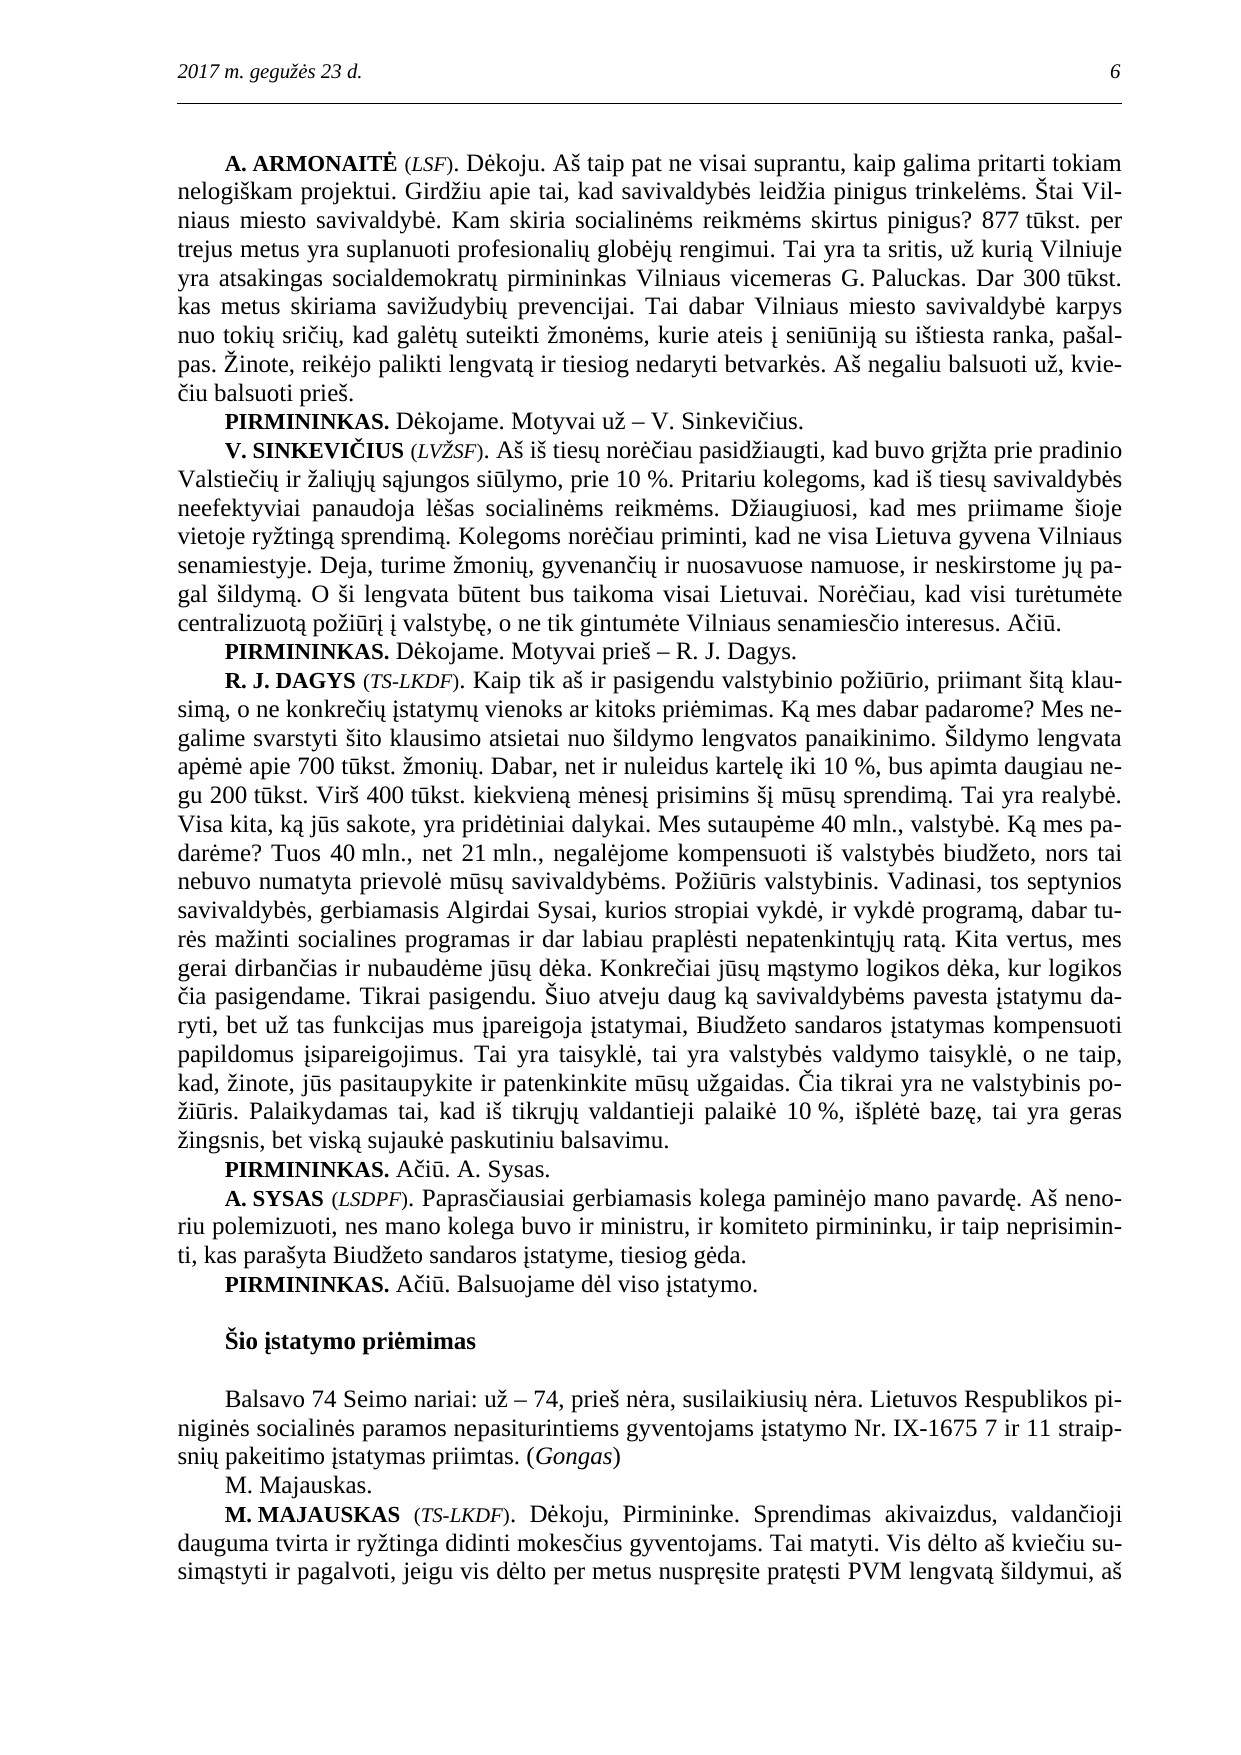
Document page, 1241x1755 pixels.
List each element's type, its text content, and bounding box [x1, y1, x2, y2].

text M. Ma­jaus­kas. [177, 1470, 1122, 1499]
text PIRMININKAS. Ačiū. Bal­suo­ja­me dėl vi­so įsta­ty­mo. [177, 1269, 1122, 1298]
text A. ARMONAITĖ (LSF). Dė­ko­ju. Aš taip pat ne vi­sai su­pran­tu, kaip ga­li­ma pri­tar­ti to­kiam ne­lo­giš­kam pro­jek­tui. Gir­džiu apie tai, kad sa­vi­val­dy­bės lei­džia pi­ni­gus trin­ke­lėms. Štai Vil­niaus mies­to sa­vi­val­dy­bė. Kam ski­ria so­cia­li­nėms reik­mėms skir­tus pi­ni­gus? 877 tūkst. per tre­jus me­tus yra su­pla­nuo­ti pro­fe­sio­na­lių glo­bė­jų ren­gi­mui. Tai yra ta sri­tis, už ku­rią Vil­niu­je yra at­sa­kin­gas so­cial­de­mok­ra­tų pir­mi­nin­kas Vil­niaus vi­ce­me­ras G. Pa­luc­kas. Dar 300 tūkst. kas me­tus ski­ria­ma sa­vi­žu­dy­bių pre­ven­ci­jai. Tai da­bar Vil­niaus mies­to sa­vi­val­dy­bė kar­pys nuo to­kių sri­čių, kad ga­lė­tų su­teik­ti žmo­nėms, ku­rie at­eis į se­niū­ni­ją su iš­ties­ta ran­ka, pa­šal­pas. Ži­no­te, rei­kė­jo pa­lik­ti leng­va­tą ir tie­siog ne­da­ry­ti be­tvar­kės. Aš ne­ga­liu bal­suo­ti už, kvie­čiu bal­suo­ti prieš. [177, 148, 1122, 406]
text Bal­sa­vo 74 Sei­mo na­riai: už – 74, prieš nė­ra, su­si­lai­kiu­sių nė­ra. Lie­tu­vos Res­pub­li­kos pi­ni­gi­nės so­cia­li­nės pa­ra­mos ne­pa­si­tu­rin­tiems gy­ven­to­jams įsta­ty­mo Nr. IX-1675 7 ir 11 straip­s­nių pa­kei­ti­mo įsta­ty­mas pri­im­tas. (Gon­gas) [177, 1384, 1122, 1470]
text PIRMININKAS. Dė­ko­ja­me. Mo­ty­vai už – V. Sin­ke­vi­čius. [177, 406, 1122, 435]
text PIRMININKAS. Dė­ko­ja­me. Mo­ty­vai prieš – R. J. Da­gys. [177, 636, 1122, 665]
text Šio įsta­ty­mo pri­ėmi­mas [177, 1326, 1122, 1355]
text A. SYSAS (LSDPF). Pa­pras­čiau­siai ger­bia­ma­sis ko­le­ga pa­mi­nė­jo ma­no pa­var­dę. Aš ne­no­riu po­le­mi­zuo­ti, nes ma­no ko­le­ga bu­vo ir mi­nist­ru, ir ko­mi­te­to pir­mi­nin­ku, ir taip ne­pri­si­min­ti, kas pa­ra­šy­ta Biu­dže­to san­da­ros įsta­ty­me, tie­siog gė­da. [177, 1183, 1122, 1269]
text M. MAJAUSKAS (TS-LKDF). Dė­ko­ju, Pir­mi­nin­ke. Spren­di­mas aki­vaiz­dus, val­dan­čio­ji dau­gu­ma tvir­ta ir ryž­tin­ga di­din­ti mo­kes­čius gy­ven­to­jams. Tai ma­ty­ti. Vis dėl­to aš kvie­čiu su­si­mąs­ty­ti ir pa­gal­vo­ti, jei­gu vis dėl­to per me­tus nu­sprę­si­te pra­tęs­ti PVM leng­va­tą šil­dy­mui, aš [177, 1499, 1122, 1585]
text V. SINKEVIČIUS (LVŽSF). Aš iš tie­sų no­rė­čiau pa­si­džiaug­ti, kad bu­vo grįž­ta prie pra­di­nio Vals­tie­čių ir ža­lių­jų są­jun­gos siū­ly­mo, prie 10 %. Pri­ta­riu ko­le­goms, kad iš tie­sų sa­vi­val­dy­bės ne­efek­ty­viai pa­nau­do­ja lė­šas so­cia­li­nėms reik­mėms. Džiau­giuo­si, kad mes pri­ima­me šio­je vie­to­je ryž­tin­gą spren­di­mą. Ko­le­goms no­rė­čiau pri­min­ti, kad ne vi­sa Lie­tu­va gy­ve­na Vil­niaus se­na­mies­ty­je. De­ja, tu­ri­me žmo­nių, gy­ve­nan­čių ir nuo­sa­vuo­se na­muo­se, ir ne­skirs­to­me jų pa­gal šil­dy­mą. O ši leng­va­ta bū­tent bus tai­ko­ma vi­sai Lie­tu­vai. No­rė­čiau, kad vi­si tu­rė­tu­mė­te cen­tra­li­zuo­tą po­žiū­rį į vals­ty­bę, o ne tik gin­tu­mė­te Vil­niaus se­na­mies­čio in­te­re­sus. Ačiū. [177, 435, 1122, 636]
text R. J. DAGYS (TS-LKDF). Kaip tik aš ir pa­si­gen­du vals­ty­bi­nio po­žiū­rio, pri­imant ši­tą klau­si­mą, o ne kon­kre­čių įsta­ty­mų vie­no­ks ar ki­to­ks pri­ėmi­mas. Ką mes da­bar pa­da­ro­me? Mes ne­ga­li­me svars­ty­ti ši­to klau­si­mo at­sie­tai nuo šil­dy­mo leng­va­tos pa­nai­ki­ni­mo. Šil­dy­mo leng­va­ta apė­mė apie 700 tūkst. žmo­nių. Da­bar, net ir nu­lei­dus kar­te­lę iki 10 %, bus ap­im­ta dau­giau ne­gu 200 tūkst. Virš 400 tūkst. kiek­vie­ną mė­ne­sį pri­si­mins šį mū­sų spren­di­mą. Tai yra re­a­ly­bė. Vi­sa ki­ta, ką jūs sa­ko­te, yra pri­dė­ti­niai da­ly­kai. Mes su­tau­pė­me 40 mln., vals­ty­bė. Ką mes pa­da­rė­me? Tuos 40 mln., net 21 mln., ne­ga­lė­jo­me kom­pen­suo­ti iš vals­ty­bės biu­dže­to, nors tai ne­bu­vo nu­ma­ty­ta prie­vo­lė mū­sų sa­vi­val­dy­bėms. Po­žiū­ris vals­ty­bi­nis. Va­di­na­si, tos sep­ty­nios sa­vi­val­dy­bės, ger­bia­ma­sis Al­gir­dai Sy­sai, ku­rios stro­piai vyk­dė, ir vyk­dė pro­gra­mą, da­bar tu­rės ma­žin­ti so­cia­li­nes pro­gra­mas ir dar la­biau pra­plės­ti ne­pa­ten­kin­tų­jų ra­tą. Ki­ta ver­tus, mes ge­rai dir­ban­čias ir nu­bau­dė­me jū­sų dė­ka. Kon­kre­čiai jū­sų mąs­ty­mo lo­gi­kos dė­ka, kur lo­gi­kos čia pa­si­gen­da­me. Tik­rai pa­si­gen­du. Šiuo at­ve­ju daug ką sa­vi­val­dy­bėms pa­ves­ta įsta­ty­mu da­ry­ti, bet už tas funk­ci­jas mus įpa­rei­go­ja įsta­ty­mai, Biu­dže­to san­da­ros įsta­ty­mas kom­pen­suo­ti pa­pil­do­mus įsi­pa­rei­go­ji­mus. Tai yra tai­syk­lė, tai yra vals­ty­bės val­dy­mo tai­syk­lė, o ne taip, kad, ži­no­te, jūs pa­si­tau­py­ki­te ir pa­ten­kin­ki­te mū­sų už­gai­das. Čia tik­rai yra ne vals­ty­bi­nis po­žiū­ris. Pa­lai­ky­da­mas tai, kad iš tik­rų­jų val­dan­tie­ji pa­lai­kė 10 %, iš­plė­tė ba­zę, tai yra ge­ras žings­nis, bet vis­ką su­jau­kė pas­ku­ti­niu bal­sa­vi­mu. [177, 665, 1122, 1154]
text PIRMININKAS. Ačiū. A. Sy­sas. [177, 1154, 1122, 1183]
